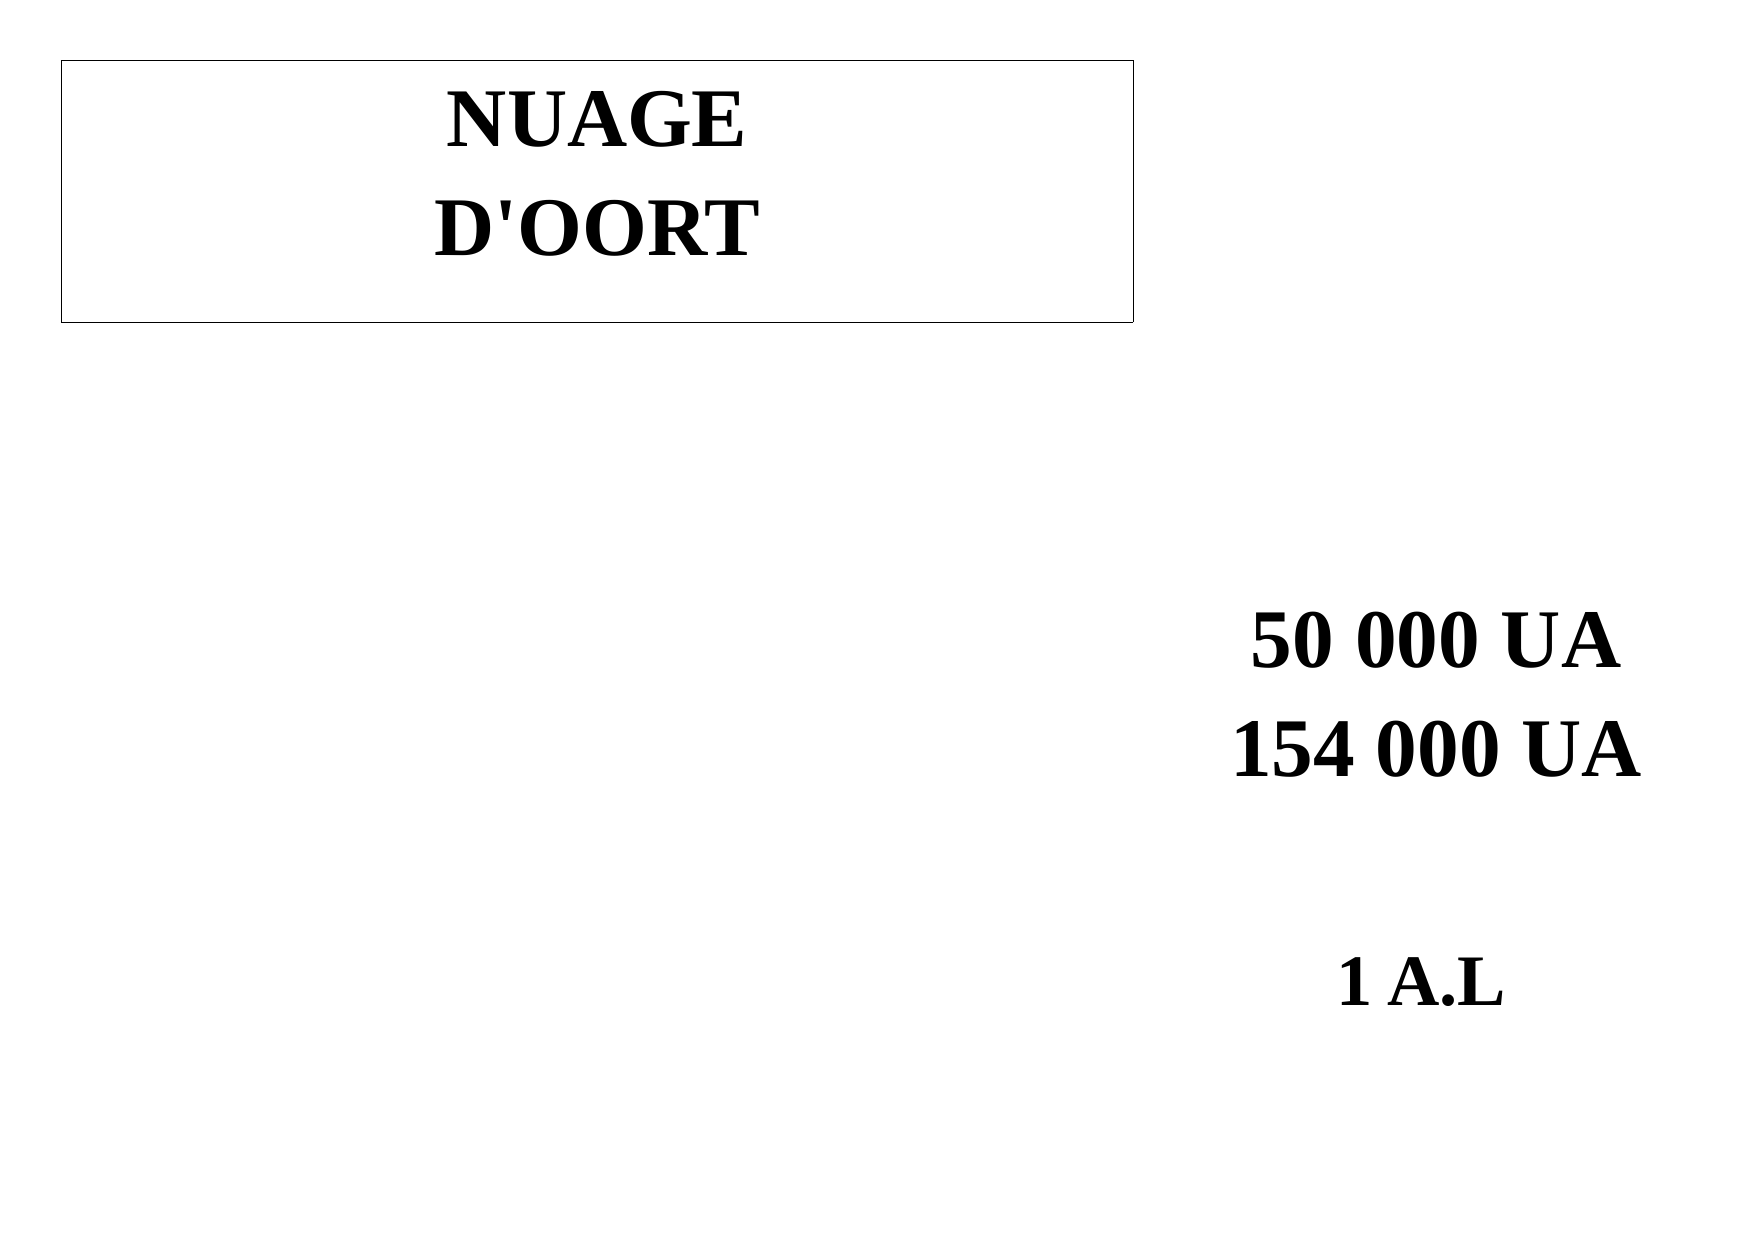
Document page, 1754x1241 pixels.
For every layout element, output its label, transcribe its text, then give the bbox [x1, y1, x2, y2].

text D'OORT [70, 177, 1124, 273]
text NUAGE [70, 69, 1124, 165]
text 1 A.L [1180, 807, 1691, 1037]
text 50 000 UA [1180, 590, 1691, 686]
text 154 000 UA [1180, 698, 1691, 794]
